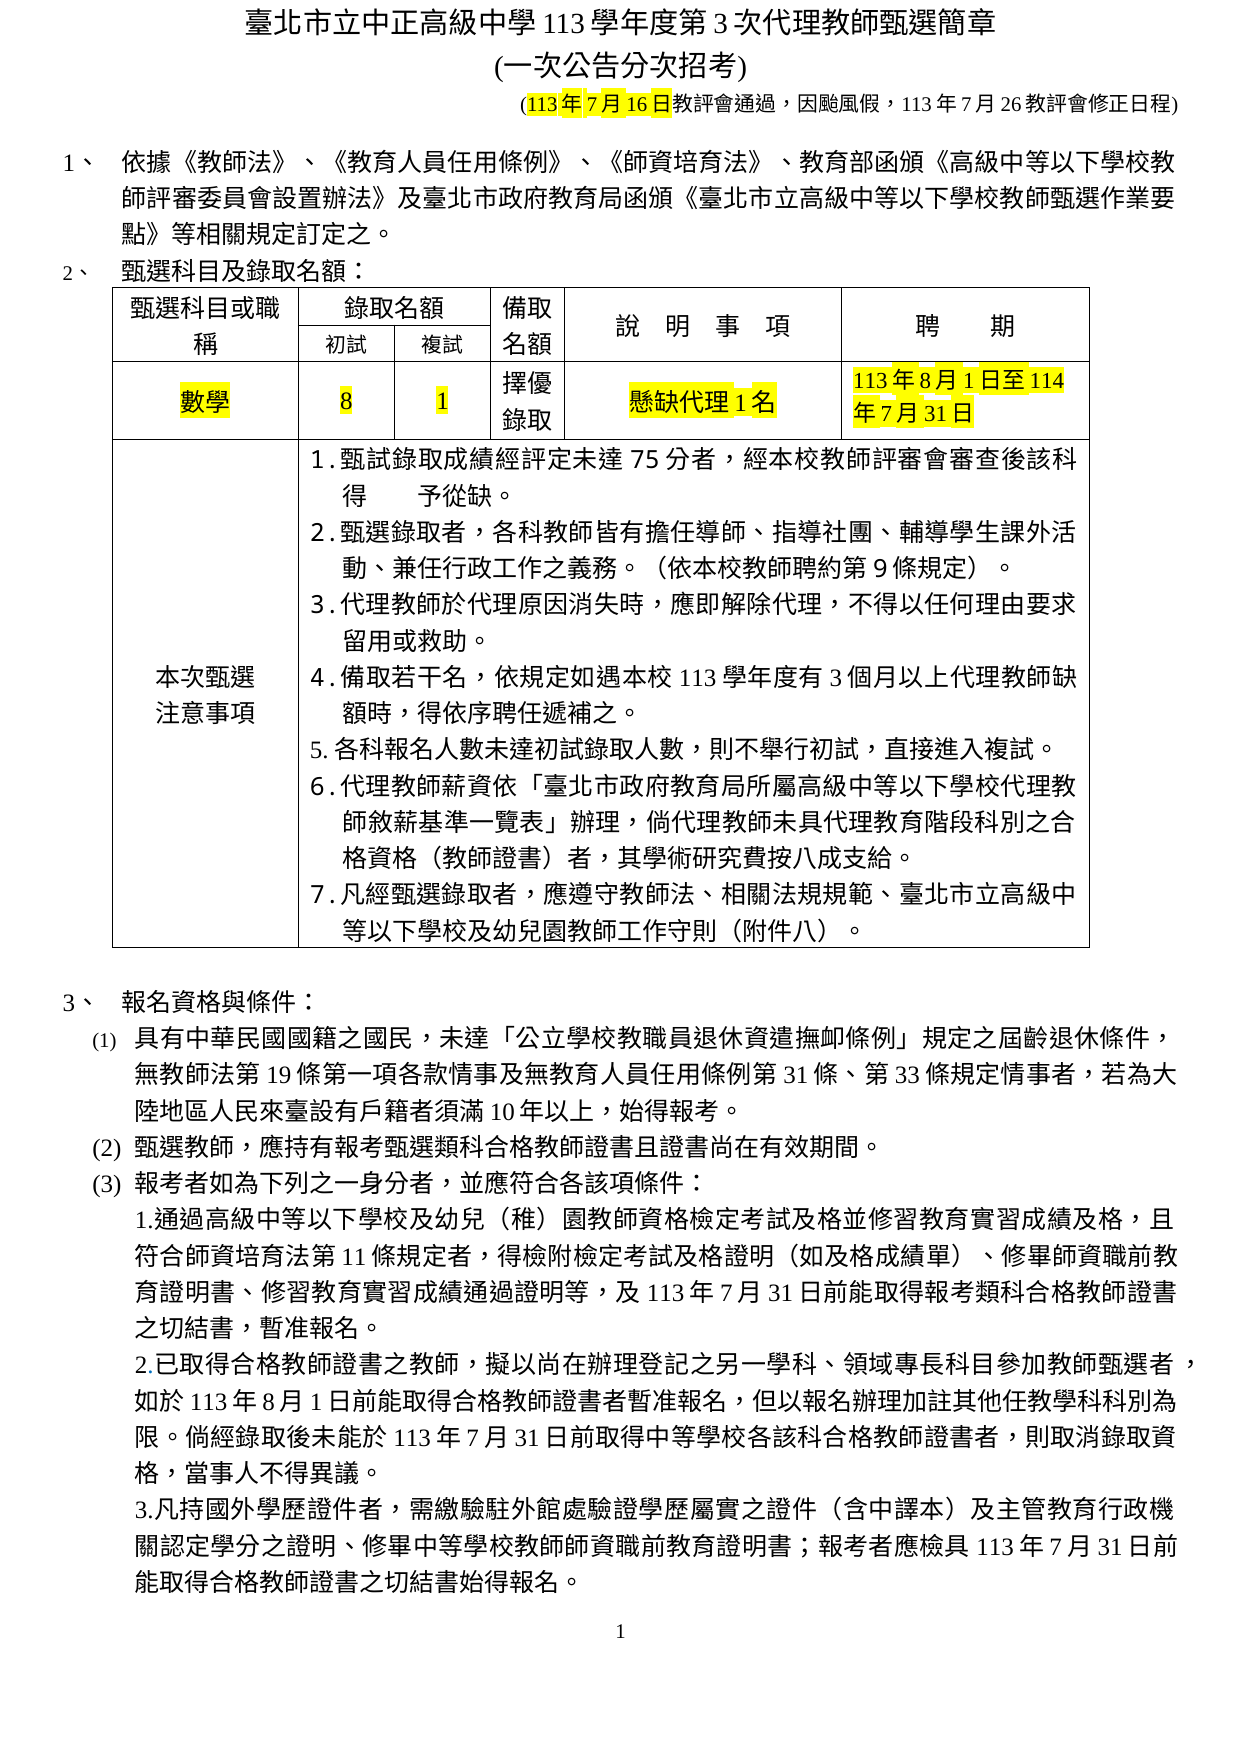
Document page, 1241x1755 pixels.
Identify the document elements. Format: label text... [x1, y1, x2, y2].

table_header 說 明 事 項 [565, 288, 841, 361]
text 3.凡持國外學歷證件者，需繳驗駐外館處驗證學歷屬實之證件（含中譯本）及主管教育行政機關認定學分之證明、修畢中等學校教師師資職前教育證明書；報考者應檢具113年7月31日前能取得合格教師證書之切結書始得報名。 [134, 1490, 1178, 1598]
text 臺北市立中正高級中學113學年度第3次代理教師甄選簡章 [62, 0, 1178, 42]
list 報名資格與條件： [62, 982, 1178, 1018]
table_cell 初試 [299, 326, 394, 361]
table_cell 數學 [113, 362, 298, 439]
table_cell 本次甄選 注意事項 [113, 440, 298, 947]
table_cell 1 [395, 362, 490, 439]
table_header 錄取名額 [299, 288, 490, 324]
table_cell 懸缺代理1名 [565, 362, 841, 439]
table_header 甄選科目或職稱 [113, 288, 298, 361]
table_cell 1.甄試錄取成績經評定未達75分者，經本校教師評審會審查後該科得 予從缺。 2.甄選錄取者，各科教師皆有擔任導師、指導社團、輔導學生課外活動、兼任行政工作之義務。（依本校教師聘約第9條規定）。 3.代理教師於代理原因消失時，應即解除代理，不得以任何理由要求留用或救助。 4.備取若干名，依規定如遇本校113學年度有3個月以上代理教師缺額時，得依序聘任遞補之。 5. 各科報名人數未達初試錄取人數，則不舉行初試，直接進入複試。 6.代理教師薪資依「臺北市政府教育局所屬高級中等以下學校代理教師敘薪基準一覽表」辦理，倘代理教師未具代理教育階段科別之合格資格（教師證書）者，其學術研究費按八成支給。 7.凡經甄選錄取者，應遵守教師法、相關法規規範、臺北市立高級中等以下學校及幼兒園教師工作守則（附件八）。 [299, 440, 1089, 947]
table_cell 113年8月1日至114年7月31日 [842, 362, 1089, 439]
table_cell 擇優錄取 [491, 362, 564, 439]
text 1.通過高級中等以下學校及幼兒（稚）園教師資格檢定考試及格並修習教育實習成績及格，且符合師資培育法第11條規定者，得檢附檢定考試及格證明（如及格成績單）、修畢師資職前教育證明書、修習教育實習成績通過證明等，及113年7月31日前能取得報考類科合格教師證書之切結書，暫准報名。 [134, 1200, 1178, 1345]
list 甄選教師，應持有報考甄選類科合格教師證書且證書尚在有效期間。 [92, 1127, 1178, 1163]
list 甄選科目及錄取名額： [62, 251, 1178, 287]
text 2.已取得合格教師證書之教師，擬以尚在辦理登記之另一學科、領域專長科目參加教師甄選者，如於113年8月1日前能取得合格教師證書者暫准報名，但以報名辦理加註其他任教學科科別為限。倘經錄取後未能於113年7月31日前取得中等學校各該科合格教師證書者，則取消錄取資格，當事人不得異議。 [134, 1345, 1178, 1490]
table_header 聘 期 [842, 288, 1089, 361]
text (113年7月16日教評會通過，因颱風假，113年7月26教評會修正日程) [62, 84, 1178, 118]
table_cell 複試 [395, 326, 490, 361]
list 依據《教師法》、《教育人員任用條例》、《師資培育法》、教育部函頒《高級中等以下學校教師評審委員會設置辦法》及臺北市政府教育局函頒《臺北市立高級中等以下學校教師甄選作業要點》等相關規定訂定之。 [62, 142, 1178, 251]
table_header 備取名額 [491, 288, 564, 361]
list 報考者如為下列之一身分者，並應符合各該項條件： [92, 1163, 1178, 1200]
table_cell 8 [299, 362, 394, 439]
list 具有中華民國國籍之國民，未達「公立學校教職員退休資遣撫卹條例」規定之屆齡退休條件，無教師法第19條第一項各款情事及無教育人員任用條例第31條、第33條規定情事者，若為大陸地區人民來臺設有戶籍者須滿10年以上，始得報考。 [92, 1018, 1178, 1127]
text (一次公告分次招考) [62, 42, 1178, 84]
